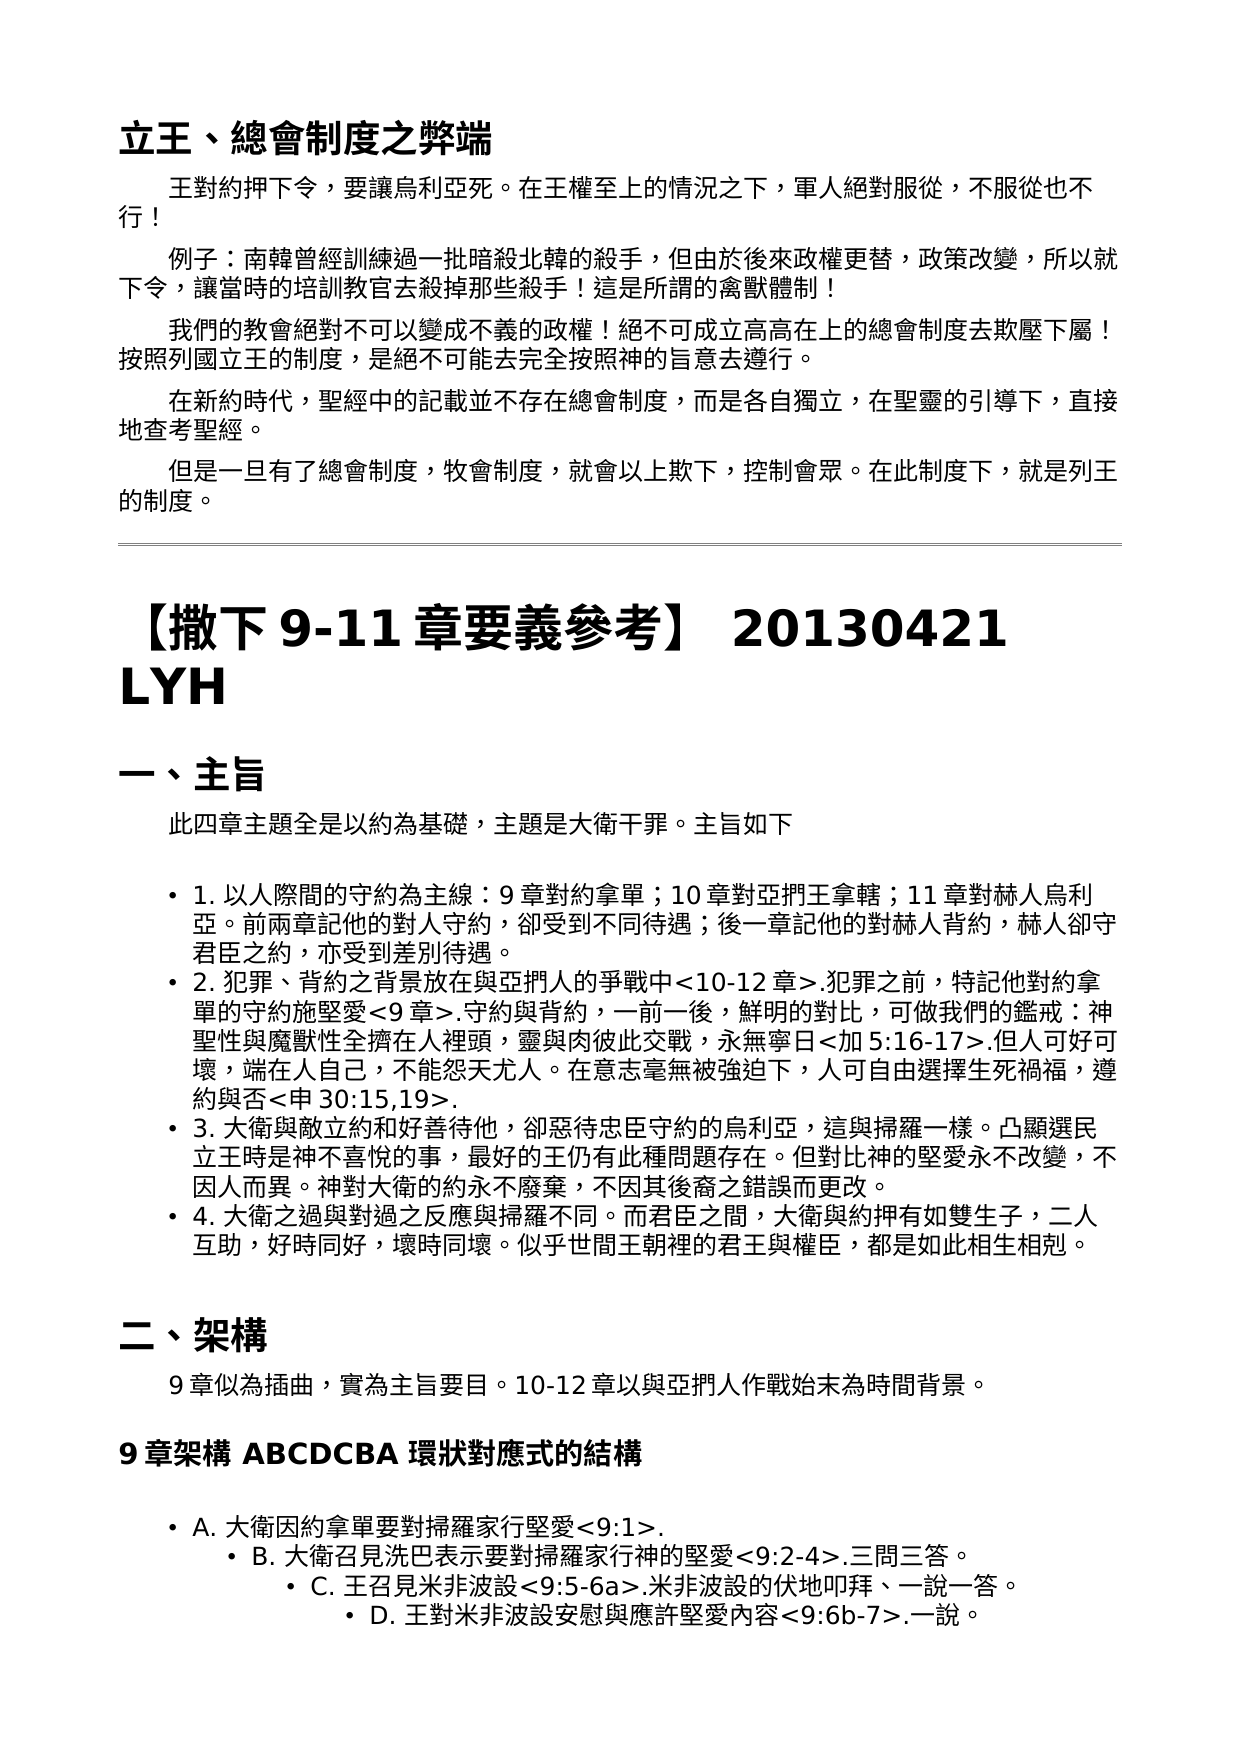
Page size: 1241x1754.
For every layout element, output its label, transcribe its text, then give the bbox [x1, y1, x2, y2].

list 1. 以人際間的守約為主線：9章對約拿單；10章對亞捫王拿轄；11章對赫人烏利亞。前兩章記他的對人守約，卻受到不同待遇；後一章記他的對赫人背約，赫人卻守君臣之約，亦受到差別待遇。 [177, 881, 1122, 968]
list 2. 犯罪、背約之背景放在與亞捫人的爭戰中<10-12章>.犯罪之前，特記他對約拿單的守約施堅愛<9章>.守約與背約，一前一後，鮮明的對比，可做我們的鑑戒：神聖性與魔獸性全擠在人裡頭，靈與肉彼此交戰，永無寧日<加5:16-17>.但人可好可壞，端在人自己，不能怨天尤人。在意志毫無被強迫下，人可自由選擇生死禍福，遵約與否<申30:15,19>. [177, 968, 1122, 1114]
text 例子：南韓曾經訓練過一批暗殺北韓的殺手，但由於後來政權更替，政策改變，所以就下令，讓當時的培訓教官去殺掉那些殺手！這是所謂的禽獸體制！ [118, 245, 1122, 303]
list C. 王召見米非波設<9:5-6a>.米非波設的伏地叩拜、一說一答。 [295, 1572, 1122, 1601]
subtitle 一、主旨 [118, 754, 1122, 797]
list B. 大衛召見洗巴表示要對掃羅家行神的堅愛<9:2-4>.三問三答。 [236, 1543, 1122, 1572]
subtitle 9章架構 ABCDCBA 環狀對應式的結構 [118, 1437, 1122, 1471]
list D. 王對米非波設安慰與應許堅愛內容<9:6b-7>.一說。 [354, 1601, 1122, 1630]
list 4. 大衛之過與對過之反應與掃羅不同。而君臣之間，大衛與約押有如雙生子，二人互助，好時同好，壞時同壞。似乎世間王朝裡的君王與權臣，都是如此相生相剋。 [177, 1202, 1122, 1260]
text 9章似為插曲，實為主旨要目。10-12章以與亞捫人作戰始末為時間背景。 [118, 1371, 1122, 1400]
text 在新約時代，聖經中的記載並不存在總會制度，而是各自獨立，在聖靈的引導下，直接地查考聖經。 [118, 387, 1122, 445]
list A. 大衛因約拿單要對掃羅家行堅愛<9:1>. [177, 1513, 1122, 1543]
text 但是一旦有了總會制度，牧會制度，就會以上欺下，控制會眾。在此制度下，就是列王的制度。 [118, 458, 1122, 516]
list 3. 大衛與敵立約和好善待他，卻惡待忠臣守約的烏利亞，這與掃羅一樣。凸顯選民立王時是神不喜悅的事，最好的王仍有此種問題存在。但對比神的堅愛永不改變，不因人而異。神對大衛的約永不廢棄，不因其後裔之錯誤而更改。 [177, 1114, 1122, 1202]
text 我們的教會絕對不可以變成不義的政權！絕不可成立高高在上的總會制度去欺壓下屬！按照列國立王的制度，是絕不可能去完全按照神的旨意去遵行。 [118, 316, 1122, 374]
subtitle 立王、總會制度之弊端 [118, 118, 1122, 162]
subtitle 二、架構 [118, 1315, 1122, 1358]
subtitle 【撒下9-11章要義參考】 20130421 LYH [118, 600, 1122, 716]
text 此四章主題全是以約為基礎，主題是大衛干罪。主旨如下 [118, 810, 1122, 839]
text 王對約押下令，要讓烏利亞死。在王權至上的情況之下，軍人絕對服從，不服從也不行！ [118, 174, 1122, 233]
